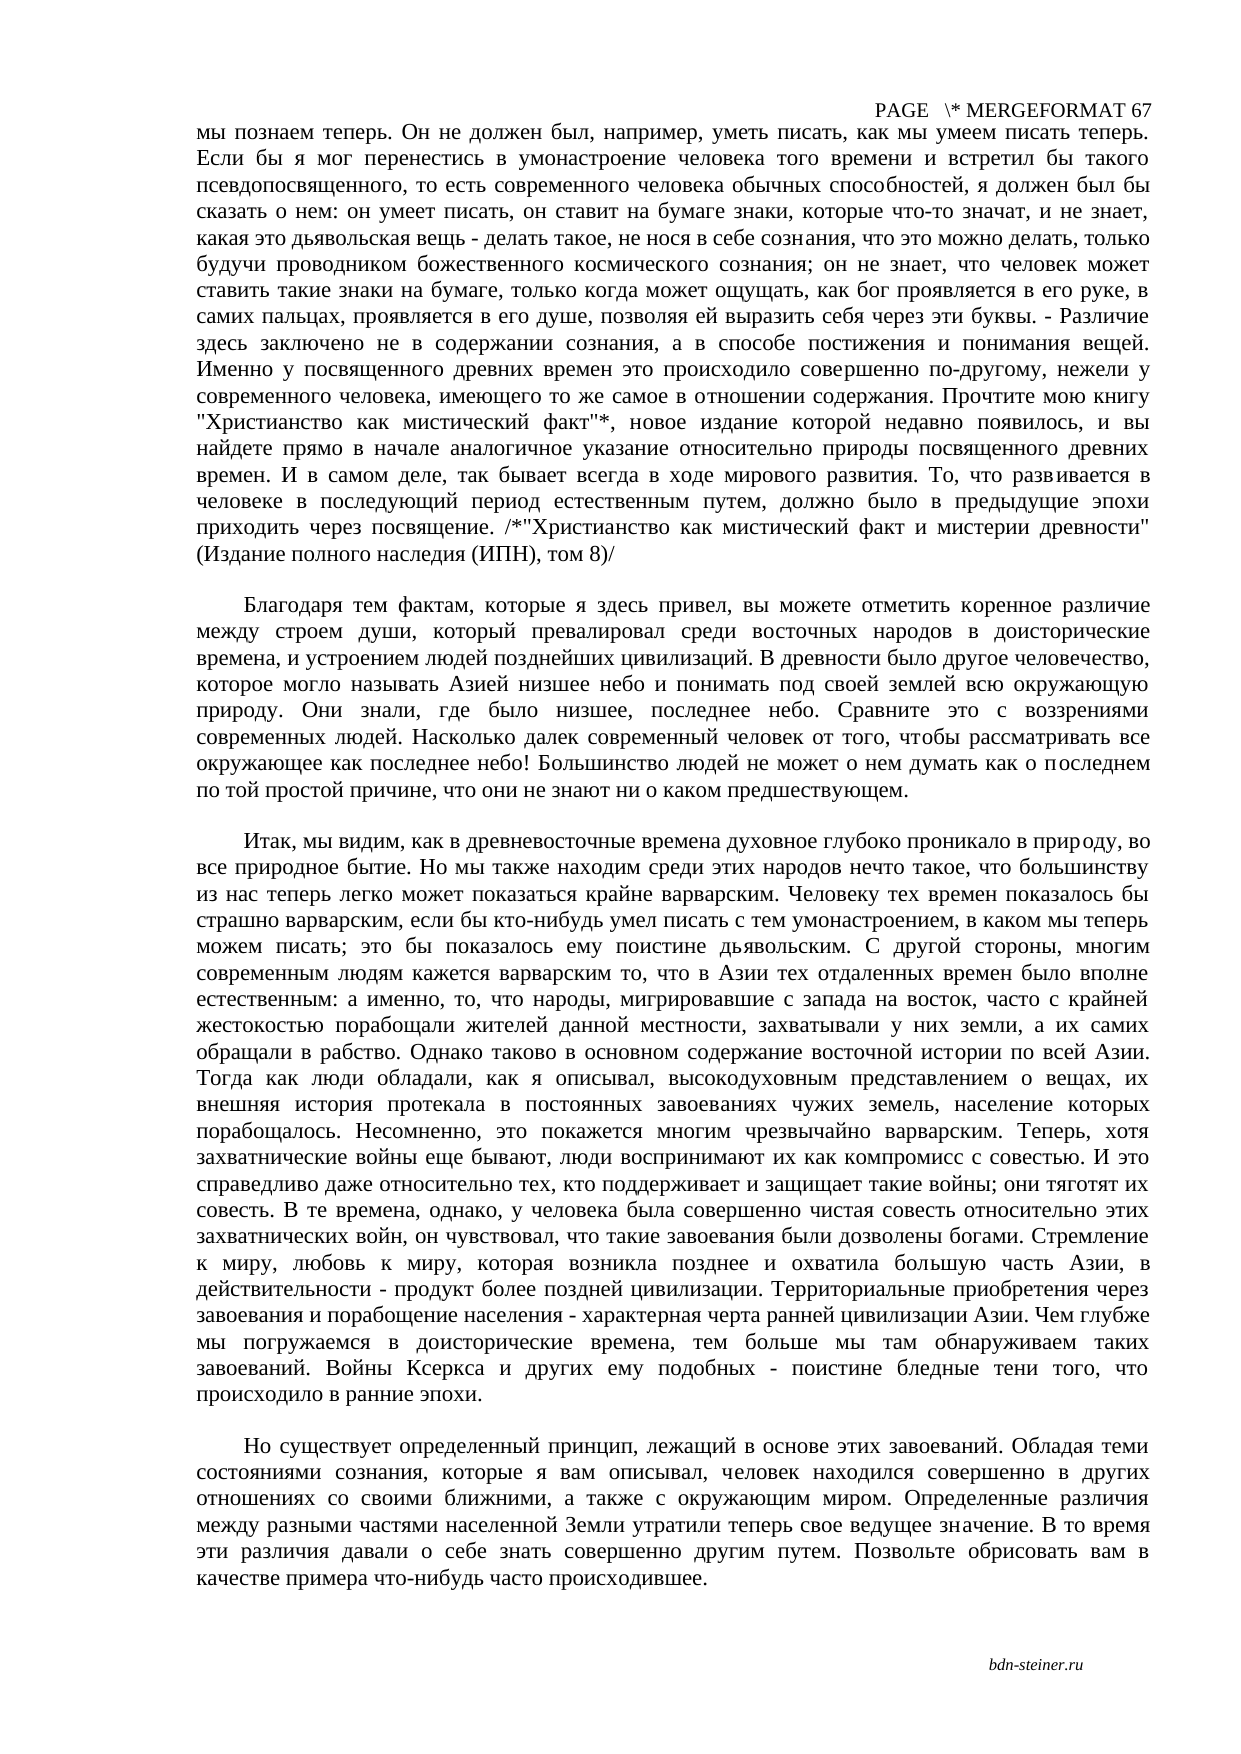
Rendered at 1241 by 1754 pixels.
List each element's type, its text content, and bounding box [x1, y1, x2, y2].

text Но существует определенный принцип, лежащий в основе этих завоеваний. Обладая теми состояниями сознания, которые я вам описывал, человек находился совершенно в других отношениях со своими ближними, а также с окружающим миром. Определенные различия между разными частями населенной Земли утратили теперь свое ведущее значение. В то время эти различия давали о себе знать совершенно другим путем. Позвольте обрисовать вам в качестве примера что-нибудь часто происходившее. [196, 1432, 1151, 1590]
text мы познаем теперь. Он не должен был, например, уметь писать, как мы умеем писать теперь. Если бы я мог перенестись в умонастроение человека того времени и встретил бы такого псевдопосвященного, то есть современного человека обычных способностей, я должен был бы сказать о нем: он умеет писать, он ставит на бумаге знаки, которые что-то значат, и не знает, какая это дьявольская вещь - делать такое, не нося в себе сознания, что это можно делать, только будучи проводником божественного космического сознания; он не знает, что человек может ставить такие знаки на бумаге, только когда может ощущать, как бог проявляется в его руке, в самих пальцах, проявляется в его душе, позволяя ей выразить себя через эти буквы. - Различие здесь заключено не в содержании сознания, а в способе постижения и понимания вещей. Именно у посвященного древних времен это происходило совершенно по-другому, нежели у современного человека, имеющего то же самое в отношении содержания. Прочтите мою книгу "Христианство как мистический факт"*, новое издание которой недавно появилось, и вы найдете прямо в начале аналогичное указание относительно природы посвященного древних времен. И в самом деле, так бывает всегда в ходе мирового развития. То, что развивается в человеке в последующий период естественным путем, должно было в предыдущие эпохи приходить через посвящение. /*"Христианство как мистический факт и мистерии древности" (Издание полного наследия (ИПН), том 8)/ [196, 118, 1151, 566]
text Благодаря тем фактам, которые я здесь привел, вы можете отметить коренное различие между строем души, который превалировал среди восточных народов в доисторические времена, и устроением людей позднейших цивилизаций. В древности было другое человечество, которое могло называть Азией низшее небо и понимать под своей землей всю окружающую природу. Они знали, где было низшее, последнее небо. Сравните это с воззрениями современных людей. Насколько далек современный человек от того, чтобы рассматривать все окружающее как последнее небо! Большинство людей не может о нем думать как о последнем по той простой причине, что они не знают ни о каком предшествующем. [196, 591, 1151, 802]
text Итак, мы видим, как в древневосточные времена духовное глубоко проникало в природу, во все природное бытие. Но мы также находим среди этих народов нечто такое, что большинству из нас теперь легко может показаться крайне варварским. Человеку тех времен показалось бы страшно варварским, если бы кто-нибудь умел писать с тем умонастроением, в каком мы теперь можем писать; это бы показалось ему поистине дьявольским. С другой стороны, многим современным людям кажется варварским то, что в Азии тех отдаленных времен было вполне естественным: а именно, то, что народы, мигрировавшие с запада на восток, часто с крайней жестокостью порабощали жителей данной местности, захватывали у них земли, а их самих обращали в рабство. Однако таково в основном содержание восточной истории по всей Азии. Тогда как люди обладали, как я описывал, высокодуховным представлением о вещах, их внешняя история протекала в постоянных завоеваниях чужих земель, население которых порабощалось. Несомненно, это покажется многим чрезвычайно варварским. Теперь, хотя захватнические войны еще бывают, люди воспринимают их как компромисс с совестью. И это справедливо даже относительно тех, кто поддерживает и защищает такие войны; они тяготят их совесть. В те времена, однако, у человека была совершенно чистая совесть относительно этих захватнических войн, он чувствовал, что такие завоевания были дозволены богами. Стремление к миру, любовь к миру, которая возникла позднее и охватила большую часть Азии, в действительности - продукт более поздней цивилизации. Территориальные приобретения через завоевания и порабощение населения - характерная черта ранней цивилизации Азии. Чем глубже мы погружаемся в доисторические времена, тем больше мы там обнаруживаем таких завоеваний. Войны Ксеркса и других ему подобных - поистине бледные тени того, что происходило в ранние эпохи. [196, 827, 1151, 1407]
